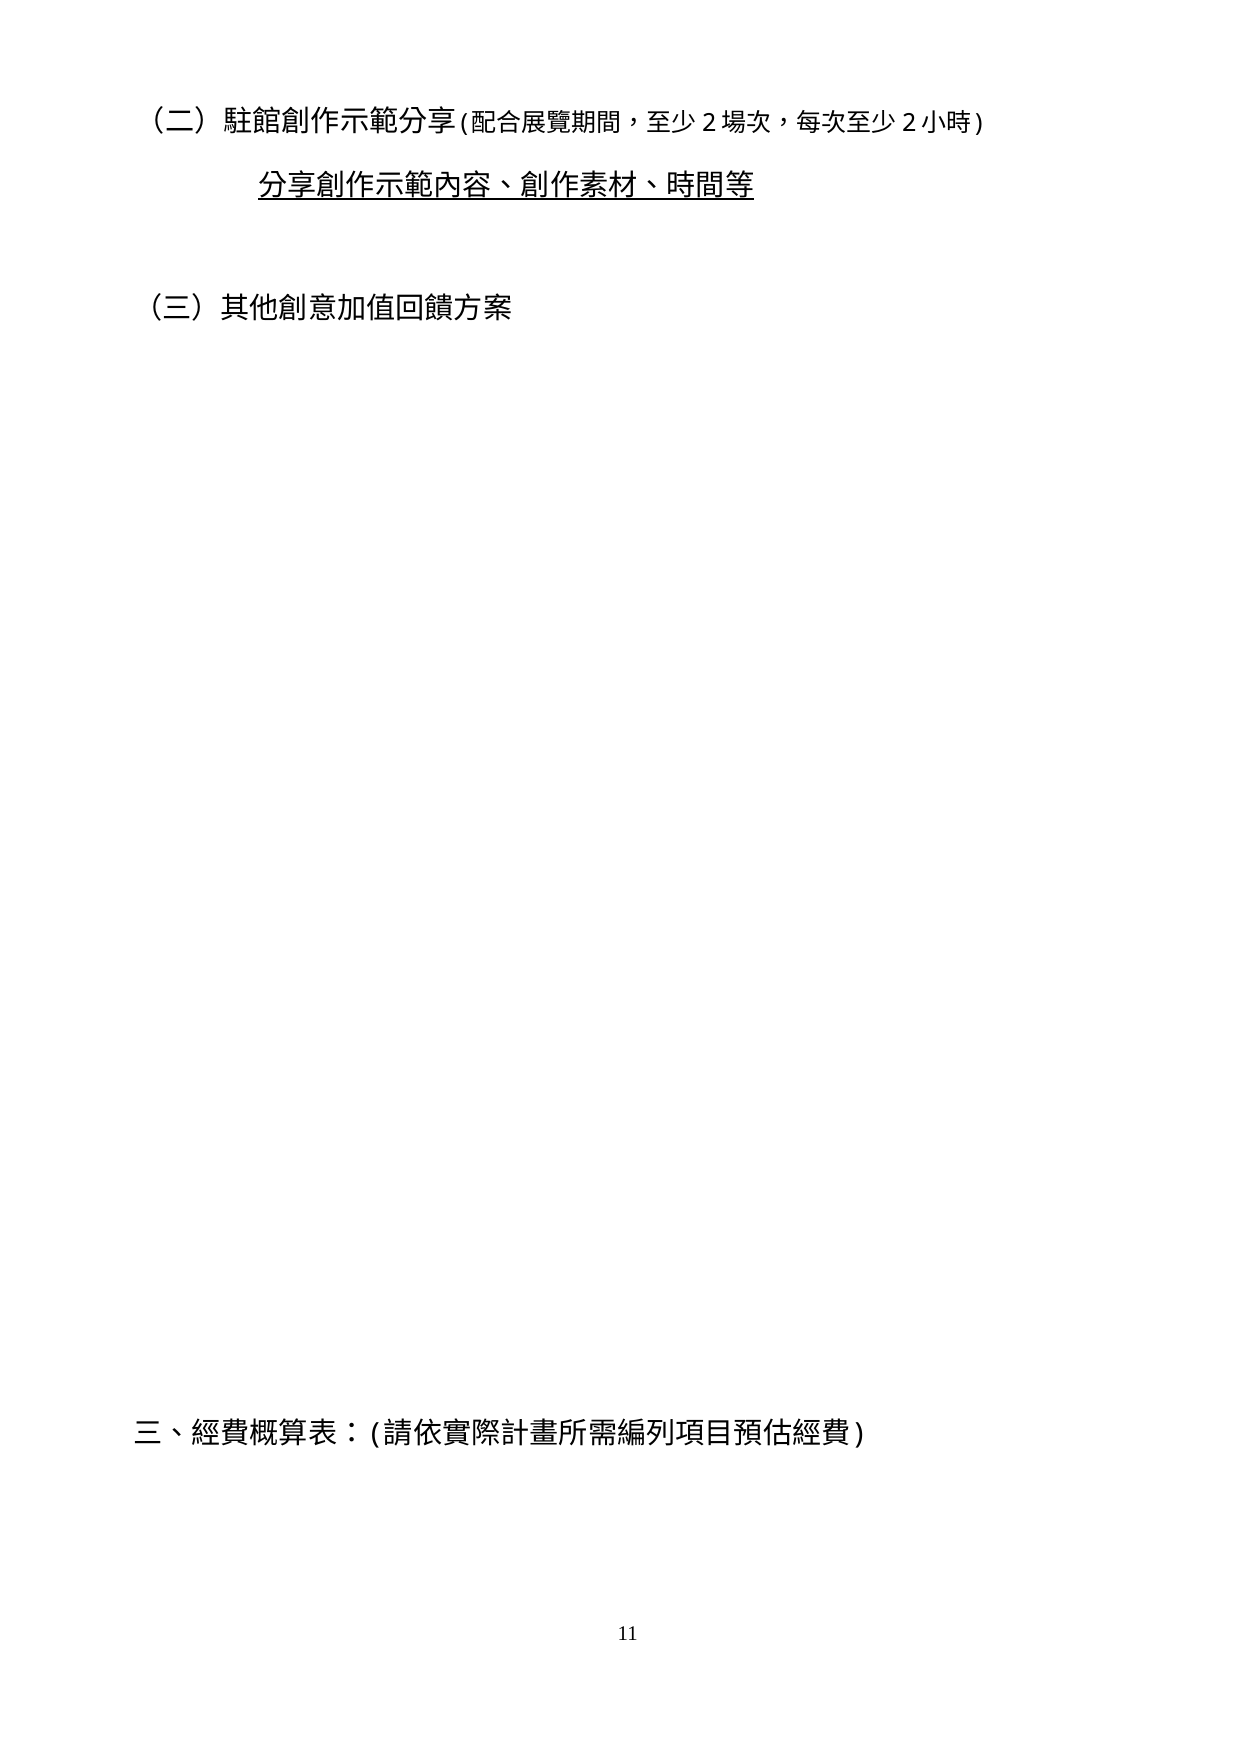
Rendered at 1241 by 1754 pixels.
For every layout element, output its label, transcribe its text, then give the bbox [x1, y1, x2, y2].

text （三）其他創意加值回饋方案 [133, 284, 1122, 327]
text 分享創作示範內容、創作素材、時間等 [118, 162, 1122, 204]
text （二）駐館創作示範分享(配合展覽期間，至少2場次，每次至少2小時) [118, 98, 1122, 140]
text 三、經費概算表：(請依實際計畫所需編列項目預估經費) [133, 1389, 1122, 1451]
